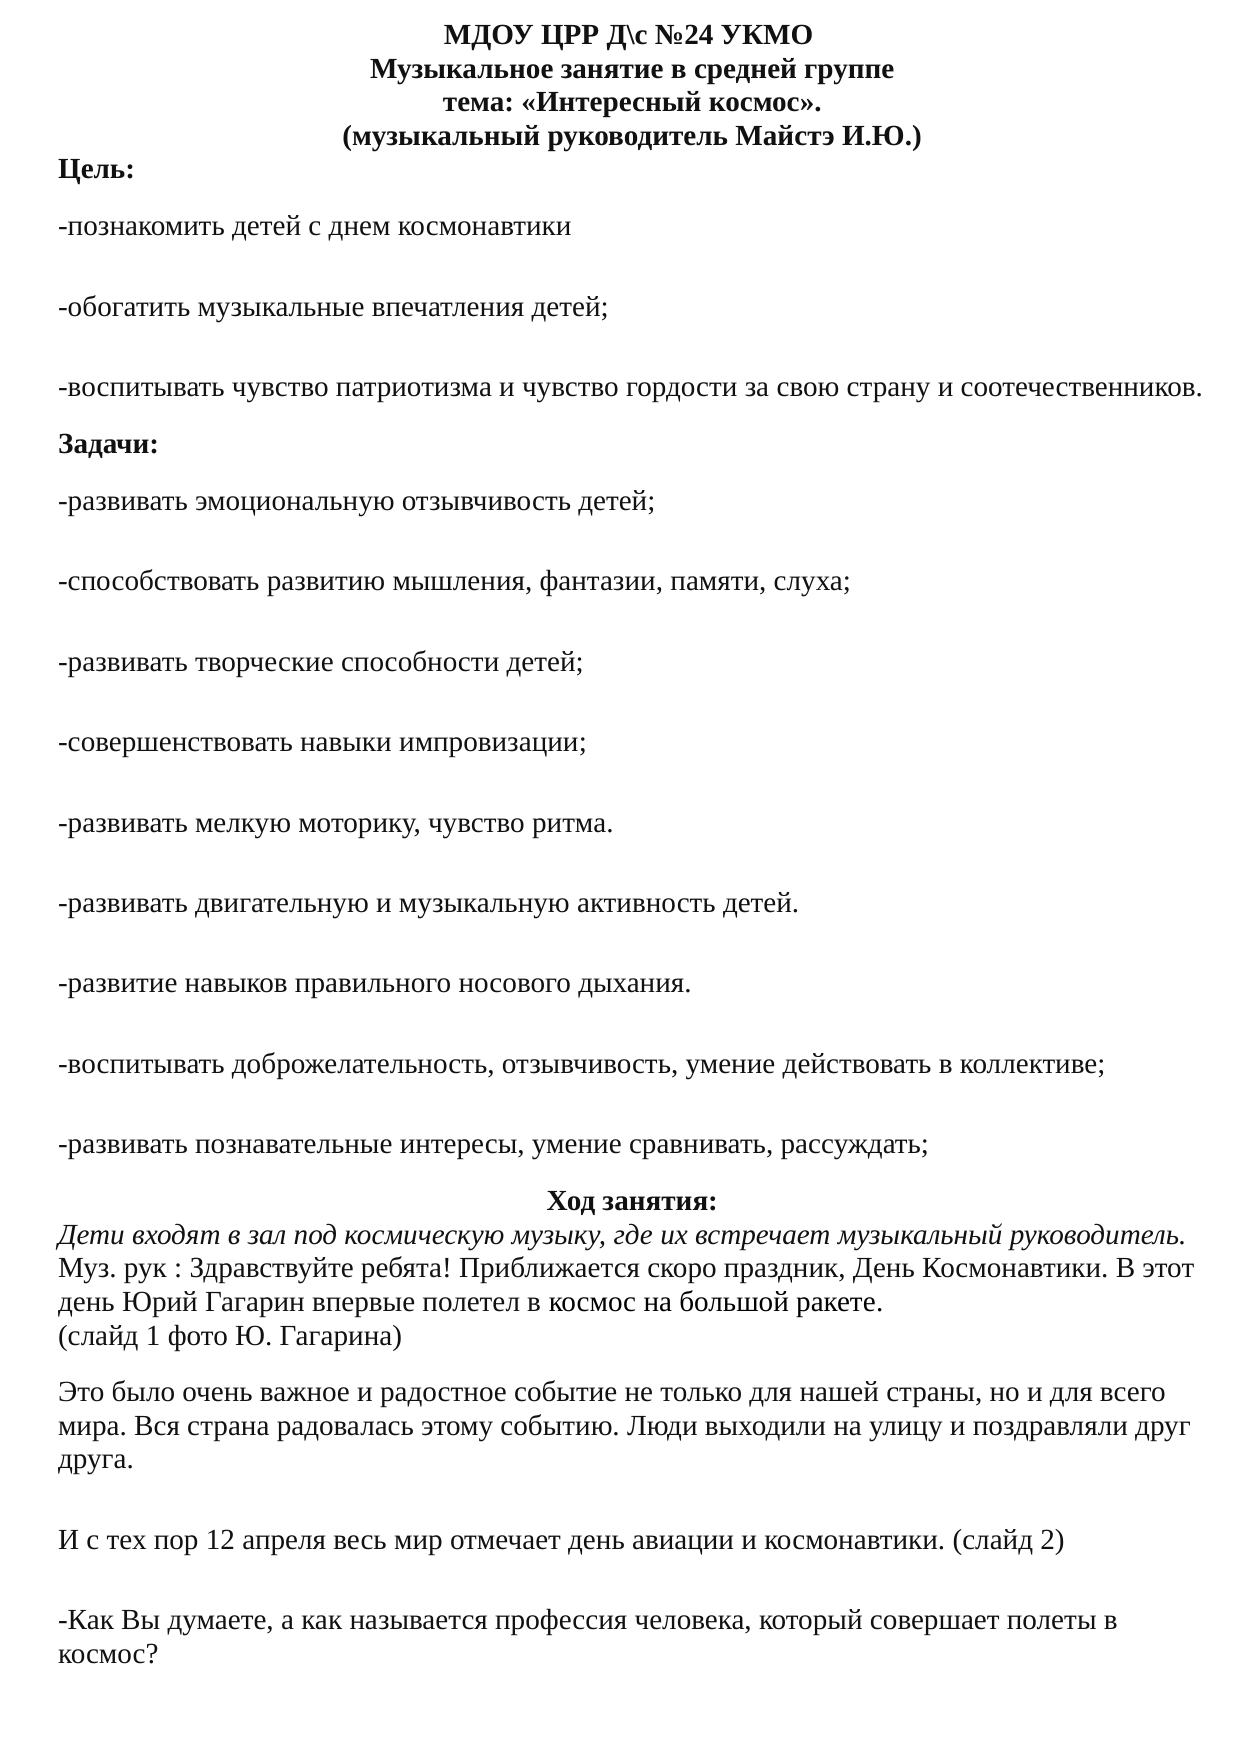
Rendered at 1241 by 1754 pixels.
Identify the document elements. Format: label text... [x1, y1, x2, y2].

text тема: «Интересный космос». [58, 84, 1206, 118]
text -развивать двигательную и музыкальную активность детей. [58, 885, 1206, 919]
text Муз. рук : Здравствуйте ребята! Приближается скоро праздник, День Космонавтики. В этот день Юрий Гагарин впервые полетел в космос на большой ракете. [58, 1251, 1206, 1318]
text (музыкальный руководитель Майстэ И.Ю.) [58, 118, 1206, 151]
text Задачи: [58, 426, 1206, 460]
text -развивать познавательные интересы, умение сравнивать, рассуждать; [58, 1126, 1206, 1160]
text -развивать эмоциональную отзывчивость детей; [58, 483, 1206, 517]
text -способствовать развитию мышления, фантазии, памяти, слуха; [58, 563, 1206, 597]
text -познакомить детей с днем космонавтики [58, 208, 1206, 242]
text МДОУ ЦРР Д\с №24 УКМО [58, 17, 1206, 51]
text -совершенствовать навыки импровизации; [58, 724, 1206, 758]
text Цель: [58, 151, 1206, 185]
text Это было очень важное и радостное событие не только для нашей страны, но и для всего мира. Вся страна радовалась этому событию. Люди выходили на улицу и поздравляли друг друга. [58, 1374, 1206, 1475]
text -воспитывать доброжелательность, отзывчивость, умение действовать в коллективе; [58, 1046, 1206, 1079]
text -обогатить музыкальные впечатления детей; [58, 289, 1206, 322]
text Дети входят в зал под космическую музыку, где их встречает музыкальный руководитель. [58, 1217, 1206, 1251]
text Музыкальное занятие в средней группе [58, 51, 1206, 84]
text И с тех пор 12 апреля весь мир отмечает день авиации и космонавтики. (слайд 2) [58, 1522, 1206, 1556]
text -воспитывать чувство патриотизма и чувство гордости за свою страну и соотечественников. [58, 369, 1206, 403]
text -развивать творческие способности детей; [58, 644, 1206, 677]
text -Как Вы думаете, а как называется профессия человека, который совершает полеты в космос? [58, 1602, 1206, 1669]
text -развитие навыков правильного носового дыхания. [58, 966, 1206, 999]
text -развивать мелкую моторику, чувство ритма. [58, 805, 1206, 838]
text (слайд 1 фото Ю. Гагарина) [58, 1318, 1206, 1351]
text Ход занятия: [58, 1183, 1206, 1217]
